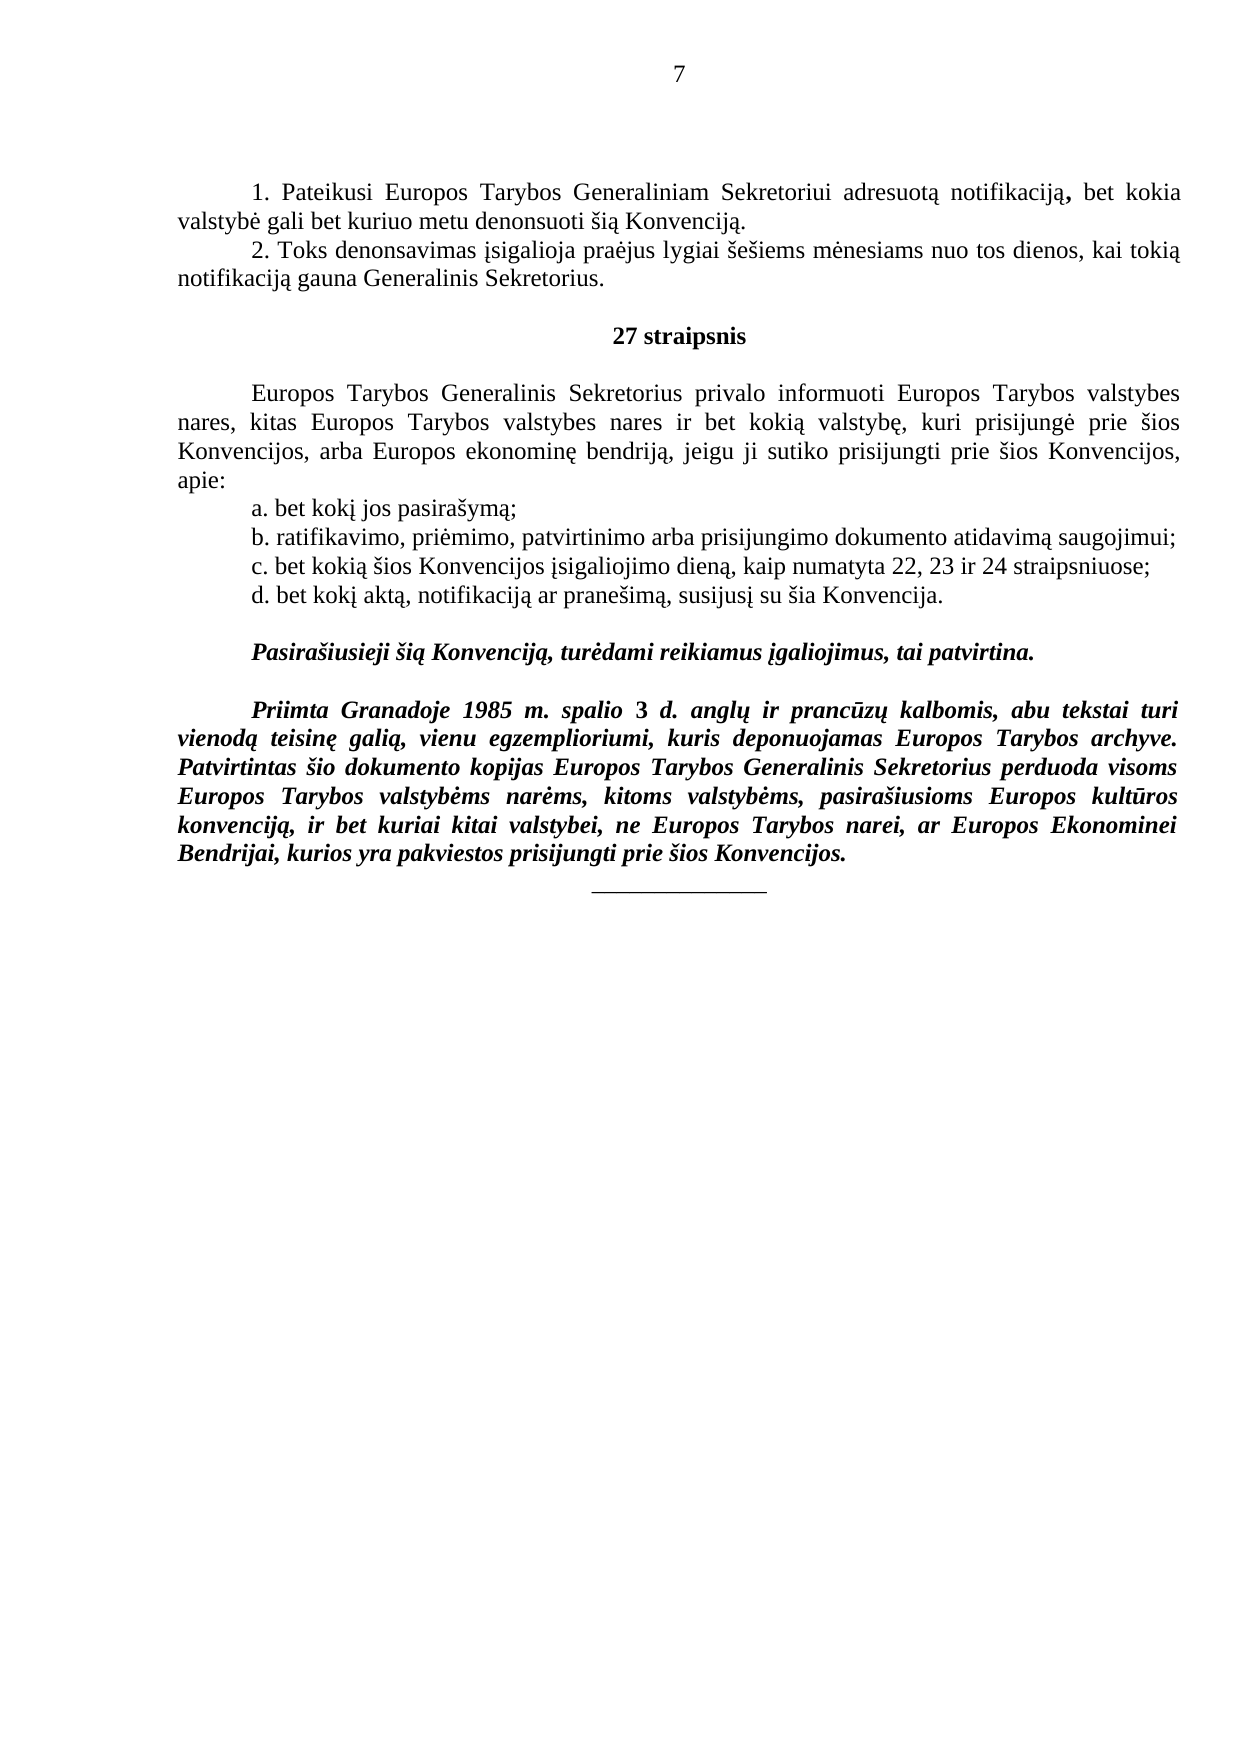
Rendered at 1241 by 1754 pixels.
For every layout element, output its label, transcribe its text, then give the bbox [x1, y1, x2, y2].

text ______________ [177, 867, 1181, 896]
text Europos Tarybos Generalinis Sekretorius privalo informuoti Europos Tarybos valstybes nares, kitas Europos Tarybos valstybes nares ir bet kokią valstybę, kuri prisijungė prie šios Konvencijos, arba Europos ekonominę bendriją, jeigu ji sutiko prisijungti prie šios Konvencijos, apie: [177, 378, 1181, 493]
text c. bet kokią šios Konvencijos įsigaliojimo dieną, kaip numatyta 22, 23 ir 24 straipsniuose; [177, 551, 1181, 580]
text d. bet kokį aktą, notifikaciją ar pranešimą, susijusį su šia Konvencija. [177, 580, 1181, 608]
text 27 straipsnis [177, 321, 1181, 350]
text Priimta Granadoje 1985 m. spalio 3 d. anglų ir prancūzų kalbomis, abu tekstai turi vienodą teisinę galią, vienu egzemplioriumi, kuris deponuojamas Europos Tarybos archyve. Patvirtintas šio dokumento kopijas Europos Tarybos Generalinis Sekretorius perduoda visoms Europos Tarybos valstybėms narėms, kitoms valstybėms, pasirašiusioms Europos kultūros konvenciją, ir bet kuriai kitai valstybei, ne Europos Tarybos narei, ar Europos Ekonominei Bendrijai, kurios yra pakviestos prisijungti prie šios Konvencijos. [177, 695, 1181, 867]
text b. ratifikavimo, priėmimo, patvirtinimo arba prisijungimo dokumento atidavimą saugojimui; [177, 522, 1181, 551]
text 1. Pateikusi Europos Tarybos Generaliniam Sekretoriui adresuotą notifikaciją, bet kokia valstybė gali bet kuriuo metu denonsuoti šią Konvenciją. [177, 177, 1181, 235]
text 2. Toks denonsavimas įsigalioja praėjus lygiai šešiems mėnesiams nuo tos dienos, kai tokią notifikaciją gauna Generalinis Sekretorius. [177, 235, 1181, 292]
text Pasirašiusieji šią Konvenciją, turėdami reikiamus įgaliojimus, tai patvirtina. [177, 637, 1181, 666]
text a. bet kokį jos pasirašymą; [177, 493, 1181, 522]
